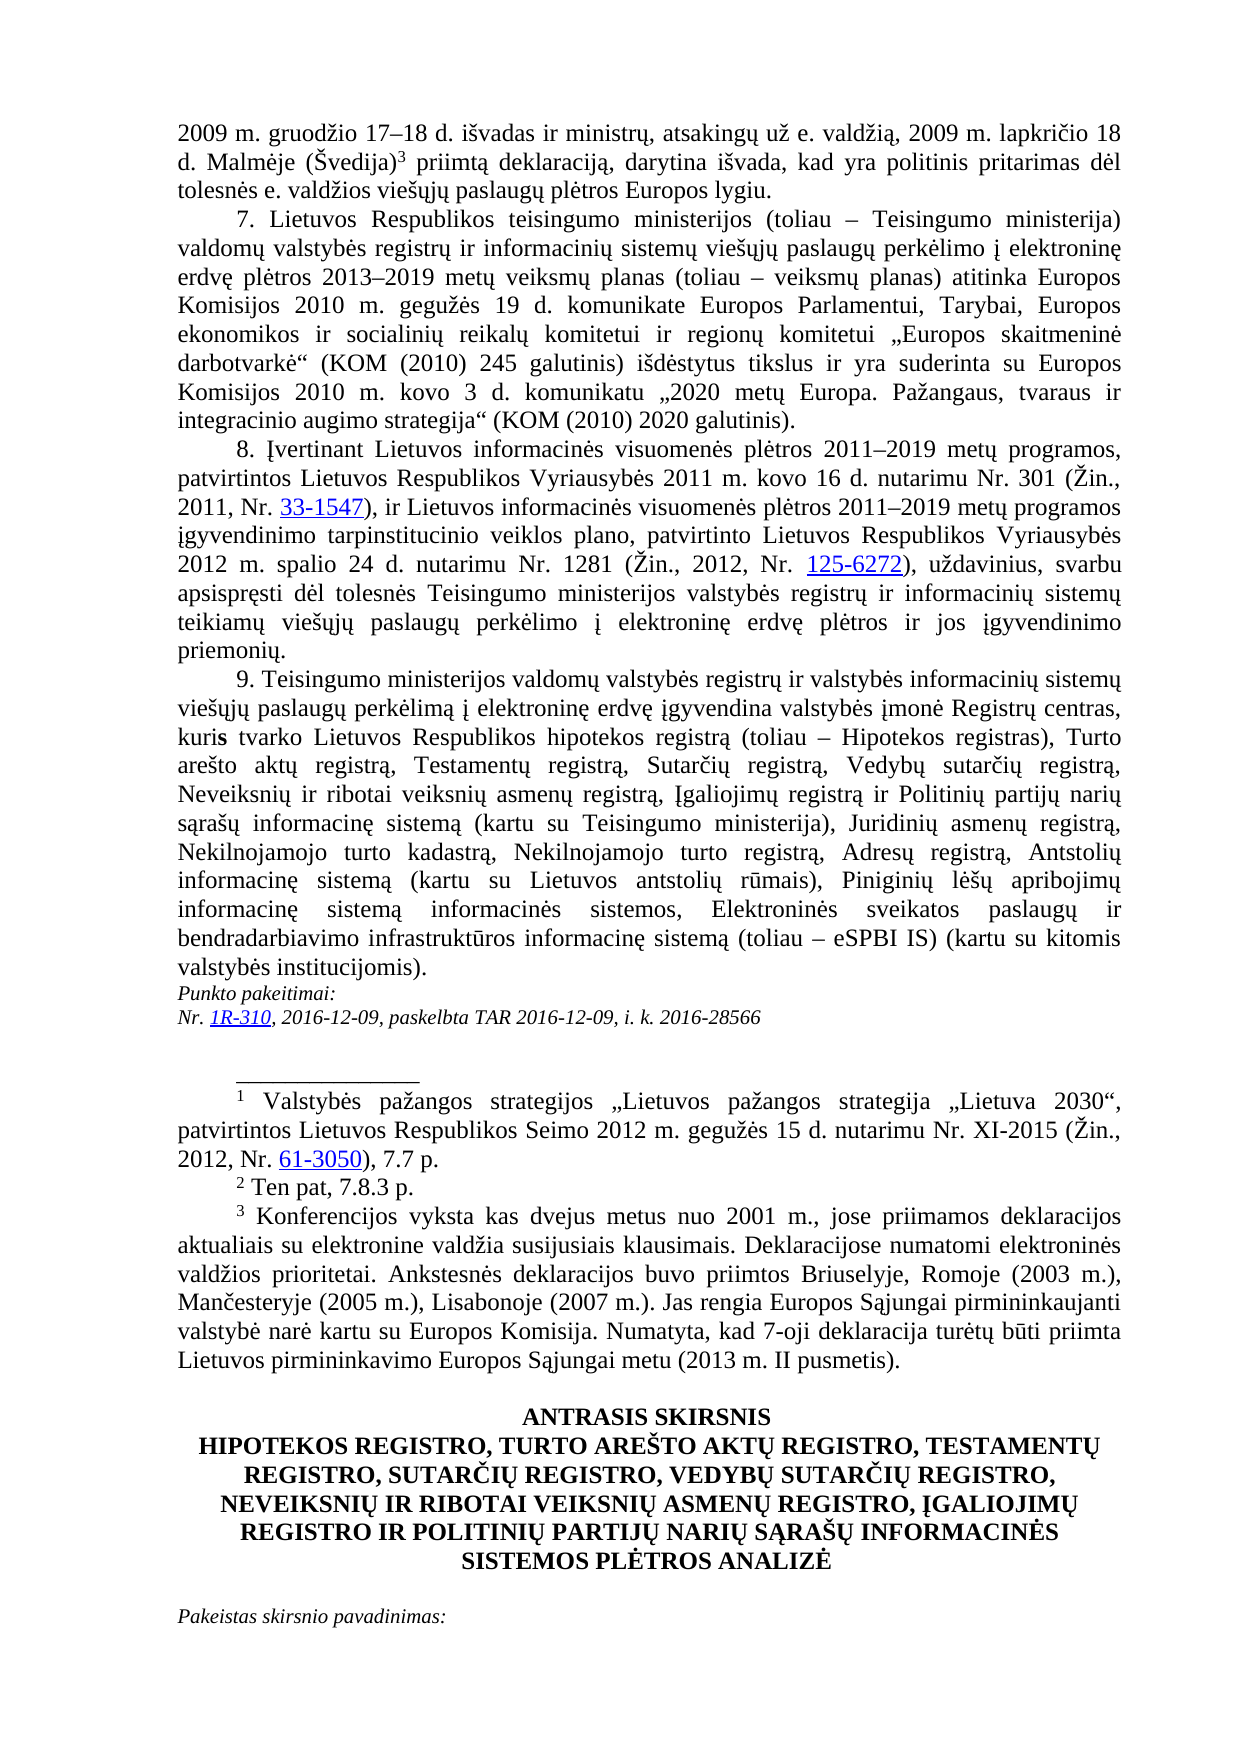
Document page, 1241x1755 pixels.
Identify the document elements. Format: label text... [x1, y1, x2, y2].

text Punkto pakeitimai: [177, 981, 1122, 1005]
text ANTRASIS SKIRSNIS [177, 1402, 1122, 1431]
text Nr. 1R-310, 2016-12-09, paskelbta TAR 2016-12-09, i. k. 2016-28566 [177, 1005, 1122, 1029]
text _______________ [177, 1057, 1122, 1086]
text 1 Valstybės pažangos strategijos „Lietuvos pažangos strategija „Lietuva 2030“, patvirtintos Lietuvos Respublikos Seimo 2012 m. gegužės 15 d. nutarimu Nr. XI-2015 (Žin., 2012, Nr. 61-3050), 7.7 p. [177, 1086, 1122, 1172]
text 2 Ten pat, 7.8.3 p. [177, 1172, 1122, 1201]
text 7. Lietuvos Respublikos teisingumo ministerijos (toliau – Teisingumo ministerija) valdomų valstybės registrų ir informacinių sistemų viešųjų paslaugų perkėlimo į elektroninę erdvę plėtros 2013–2019 metų veiksmų planas (toliau – veiksmų planas) atitinka Europos Komisijos 2010 m. gegužės 19 d. komunikate Europos Parlamentui, Tarybai, Europos ekonomikos ir socialinių reikalų komitetui ir regionų komitetui „Europos skaitmeninė darbotvarkė“ (KOM (2010) 245 galutinis) išdėstytus tikslus ir yra suderinta su Europos Komisijos 2010 m. kovo 3 d. komunikatu „2020 metų Europa. Pažangaus, tvaraus ir integracinio augimo strategija“ (KOM (2010) 2020 galutinis). [177, 204, 1122, 434]
text 2009 m. gruodžio 17–18 d. išvadas ir ministrų, atsakingų už e. valdžią, 2009 m. lapkričio 18 d. Malmėje (Švedija)3 priimtą deklaraciją, darytina išvada, kad yra politinis pritarimas dėl tolesnės e. valdžios viešųjų paslaugų plėtros Europos lygiu. [177, 118, 1122, 204]
text 9. Teisingumo ministerijos valdomų valstybės registrų ir valstybės informacinių sistemų viešųjų paslaugų perkėlimą į elektroninę erdvę įgyvendina valstybės įmonė Registrų centras, kuris tvarko Lietuvos Respublikos hipotekos registrą (toliau – Hipotekos registras), Turto arešto aktų registrą, Testamentų registrą, Sutarčių registrą, Vedybų sutarčių registrą, Neveiksnių ir ribotai veiksnių asmenų registrą, Įgaliojimų registrą ir Politinių partijų narių sąrašų informacinę sistemą (kartu su Teisingumo ministerija), Juridinių asmenų registrą, Nekilnojamojo turto kadastrą, Nekilnojamojo turto registrą, Adresų registrą, Antstolių informacinę sistemą (kartu su Lietuvos antstolių rūmais), Piniginių lėšų apribojimų informacinę sistemą informacinės sistemos, Elektroninės sveikatos paslaugų ir bendradarbiavimo infrastruktūros informacinę sistemą (toliau – eSPBI IS) (kartu su kitomis valstybės institucijomis). [177, 664, 1122, 981]
text 8. Įvertinant Lietuvos informacinės visuomenės plėtros 2011–2019 metų programos, patvirtintos Lietuvos Respublikos Vyriausybės 2011 m. kovo 16 d. nutarimu Nr. 301 (Žin., 2011, Nr. 33-1547), ir Lietuvos informacinės visuomenės plėtros 2011–2019 metų programos įgyvendinimo tarpinstitucinio veiklos plano, patvirtinto Lietuvos Respublikos Vyriausybės 2012 m. spalio 24 d. nutarimu Nr. 1281 (Žin., 2012, Nr. 125-6272), uždavinius, svarbu apsispręsti dėl tolesnės Teisingumo ministerijos valstybės registrų ir informacinių sistemų teikiamų viešųjų paslaugų perkėlimo į elektroninę erdvę plėtros ir jos įgyvendinimo priemonių. [177, 434, 1122, 664]
text 3 Konferencijos vyksta kas dvejus metus nuo 2001 m., jose priimamos deklaracijos aktualiais su elektronine valdžia susijusiais klausimais. Deklaracijose numatomi elektroninės valdžios prioritetai. Ankstesnės deklaracijos buvo priimtos Briuselyje, Romoje (2003 m.), Mančesteryje (2005 m.), Lisabonoje (2007 m.). Jas rengia Europos Sąjungai pirmininkaujanti valstybė narė kartu su Europos Komisija. Numatyta, kad 7-oji deklaracija turėtų būti priimta Lietuvos pirmininkavimo Europos Sąjungai metu (2013 m. II pusmetis). [177, 1201, 1122, 1374]
text Pakeistas skirsnio pavadinimas: [177, 1604, 1122, 1628]
text HIPOTEKOS REGISTRO, TURTO AREŠTO AKTŲ REGISTRO, TESTAMENTŲ REGISTRO, SUTARČIŲ REGISTRO, VEDYBŲ SUTARČIŲ REGISTRO, NEVEIKSNIŲ IR RIBOTAI VEIKSNIŲ ASMENŲ REGISTRO, ĮGALIOJIMŲ REGISTRO IR POLITINIŲ PARTIJŲ NARIŲ SĄRAŠŲ INFORMACINĖS SISTEMOS PLĖTROS ANALIZĖ [177, 1431, 1122, 1575]
